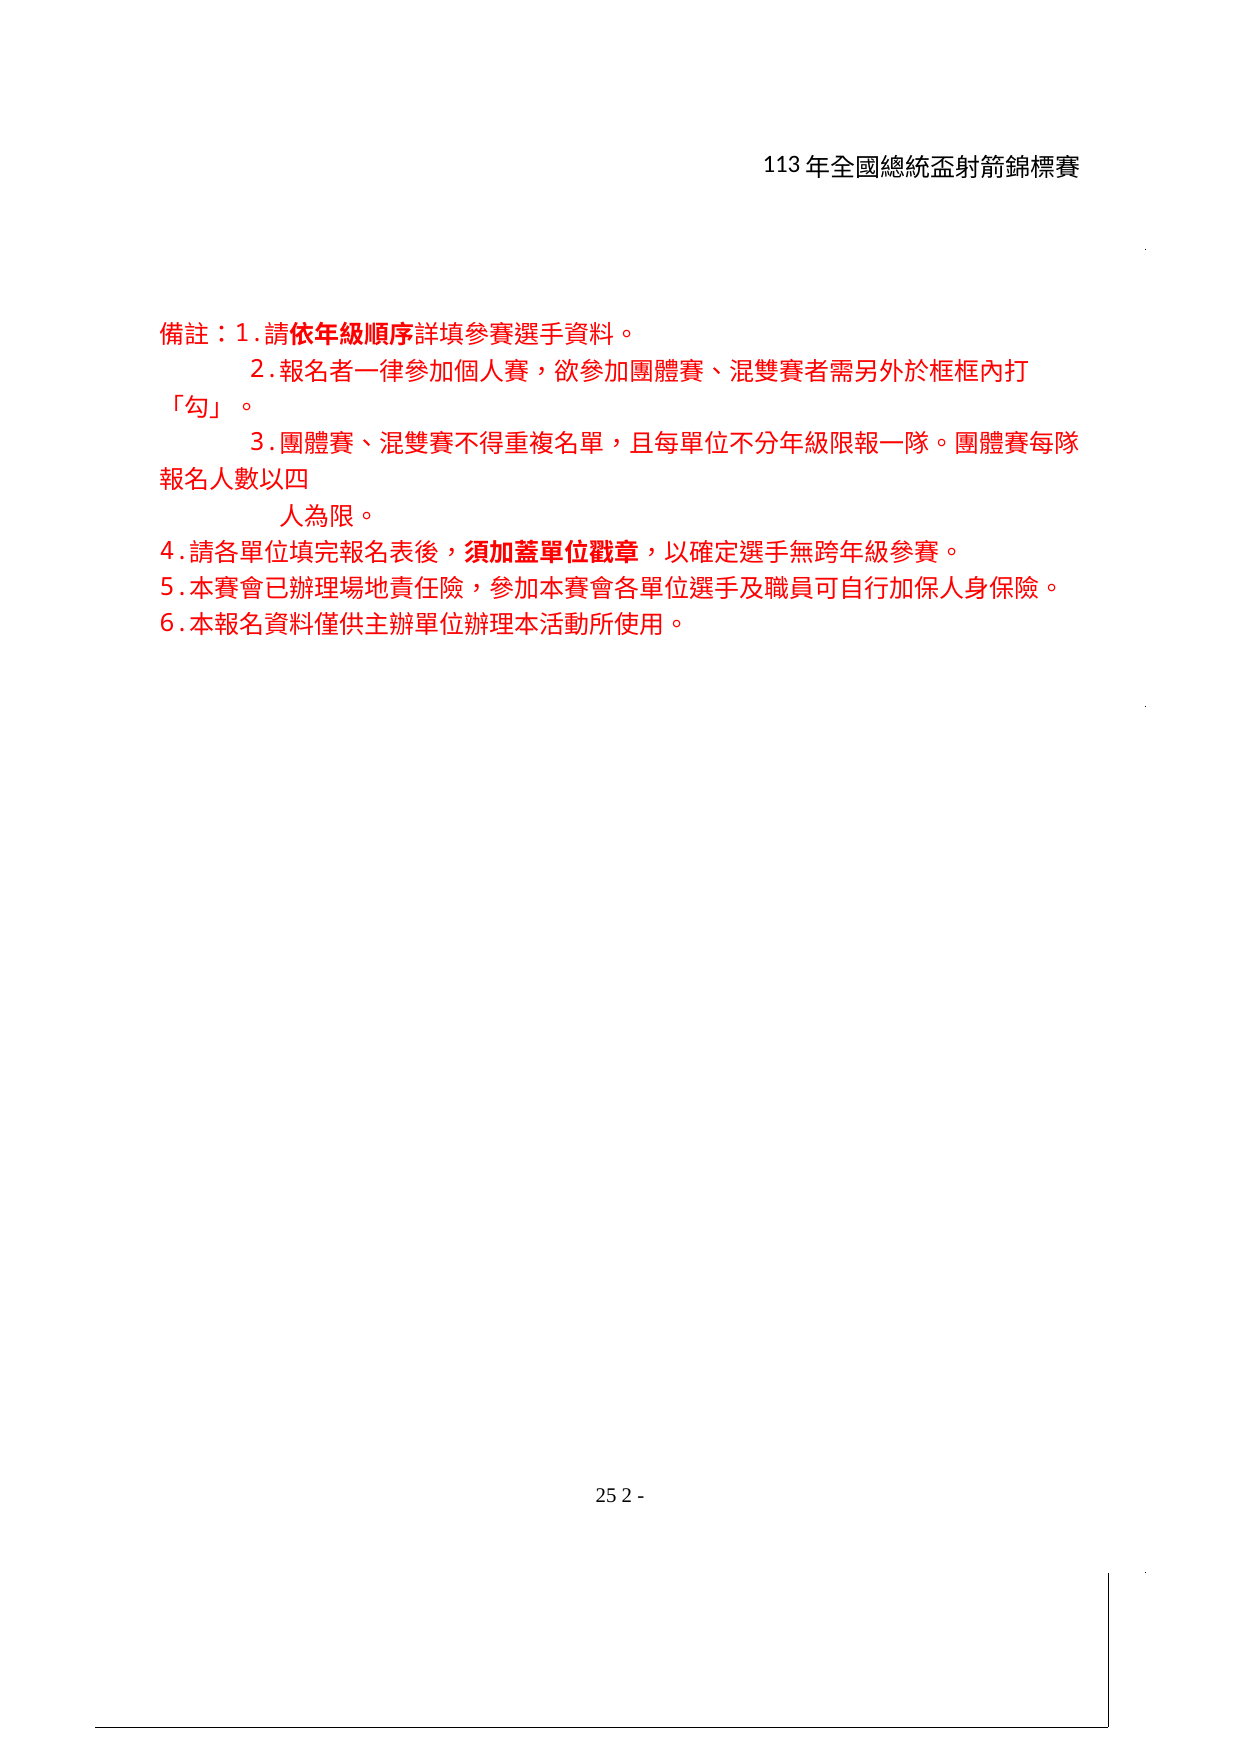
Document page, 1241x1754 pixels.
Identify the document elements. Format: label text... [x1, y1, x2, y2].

subtitle 4.請各單位填完報名表後，須加蓋單位戳章，以確定選手無跨年級參賽。 [95, 467, 1145, 503]
subtitle 人為限。 [95, 431, 1145, 467]
subtitle 5.本賽會已辦理場地責任險，參加本賽會各單位選手及職員可自行加保人身保險。 [95, 503, 1145, 540]
subtitle 6.本報名資料僅供主辦單位辦理本活動所使用。 [95, 540, 1145, 706]
subtitle 3.團體賽、混雙賽不得重複名單，且每單位不分年級限報一隊。團體賽每隊報名人數以四 [95, 358, 1145, 431]
subtitle 備註：1.請依年級順序詳填參賽選手資料。 [95, 251, 1145, 286]
subtitle 2.報名者一律參加個人賽，欲參加團體賽、混雙賽者需另外於框框內打「勾」。 [95, 286, 1145, 358]
